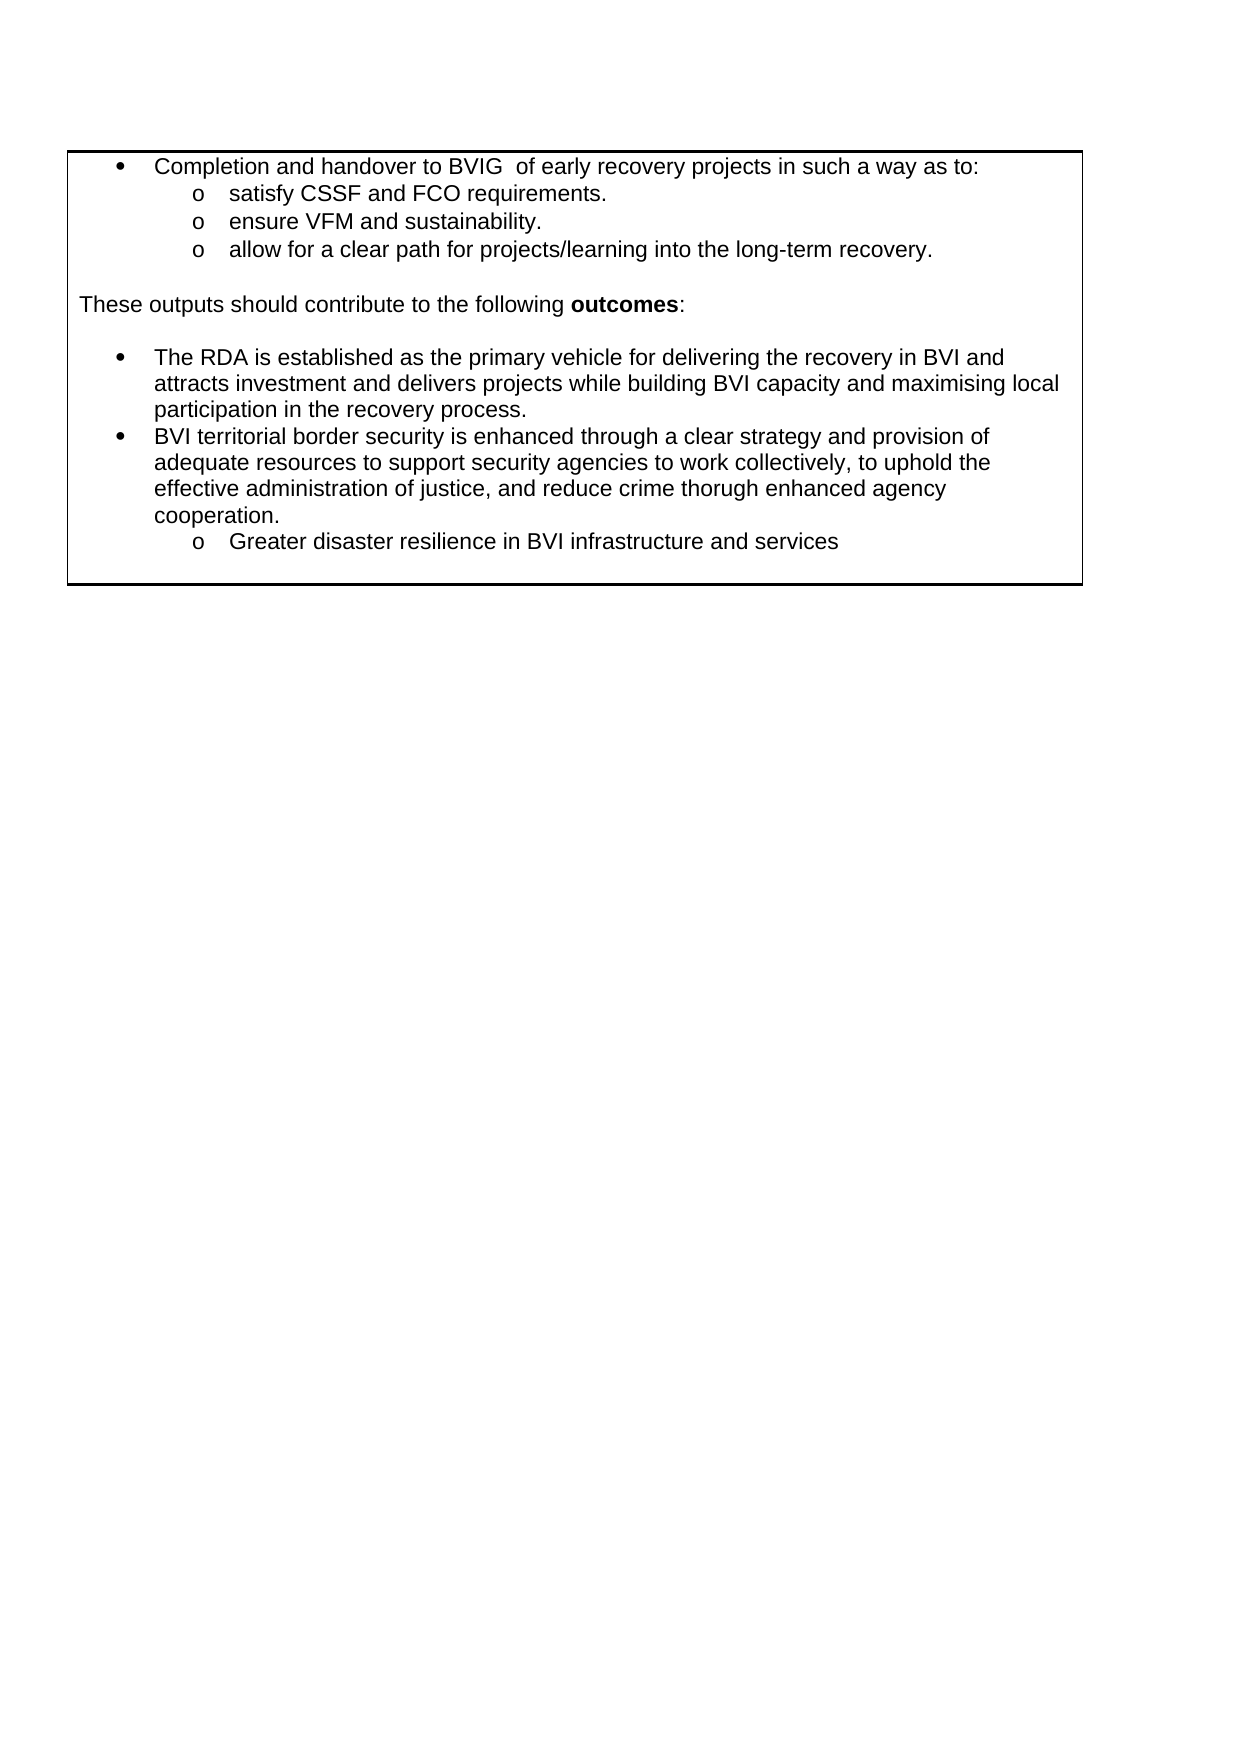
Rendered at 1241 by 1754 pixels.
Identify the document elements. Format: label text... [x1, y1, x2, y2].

table_cell This programme should deliver the following overarching outputs over the following 2 years (FY19/20 and FY20/21): The RDA has the personnel, systems, tools and mandate to enable: the effective delivery and monitoring of programmes. access to governmental, private and non-governmental funding and support. the mainstreaming of capacity building in the recovery and as an integral element of internal working. stakeholder engagement with BVIG and the BVI public to maximise local leadership and participation in the recovery. BVIG Security and Justice Strategy for BVI that: is overarching and holistic and includes consultation from all S&J stakeholders. identifies and priorities gaps and issues (and solutions) from all stakeholders and thematic areas. Security & Justice Priority Projects are identified and delivered. Completion and handover to BVIG of early recovery projects in such a way as to: satisfy CSSF and FCO requirements. ensure VFM and sustainability. allow for a clear path for projects/learning into the long-term recovery. These outputs should contribute to the following outcomes: The RDA is established as the primary vehicle for delivering the recovery in BVI and attracts investment and delivers projects while building BVI capacity and maximising local participation in the recovery process. BVI territorial border security is enhanced through a clear strategy and provision of adequate resources to support security agencies to work collectively, to uphold the effective administration of justice, and reduce crime thorugh enhanced agency cooperation. Greater disaster resilience in BVI infrastructure and services [68, 153, 1082, 583]
